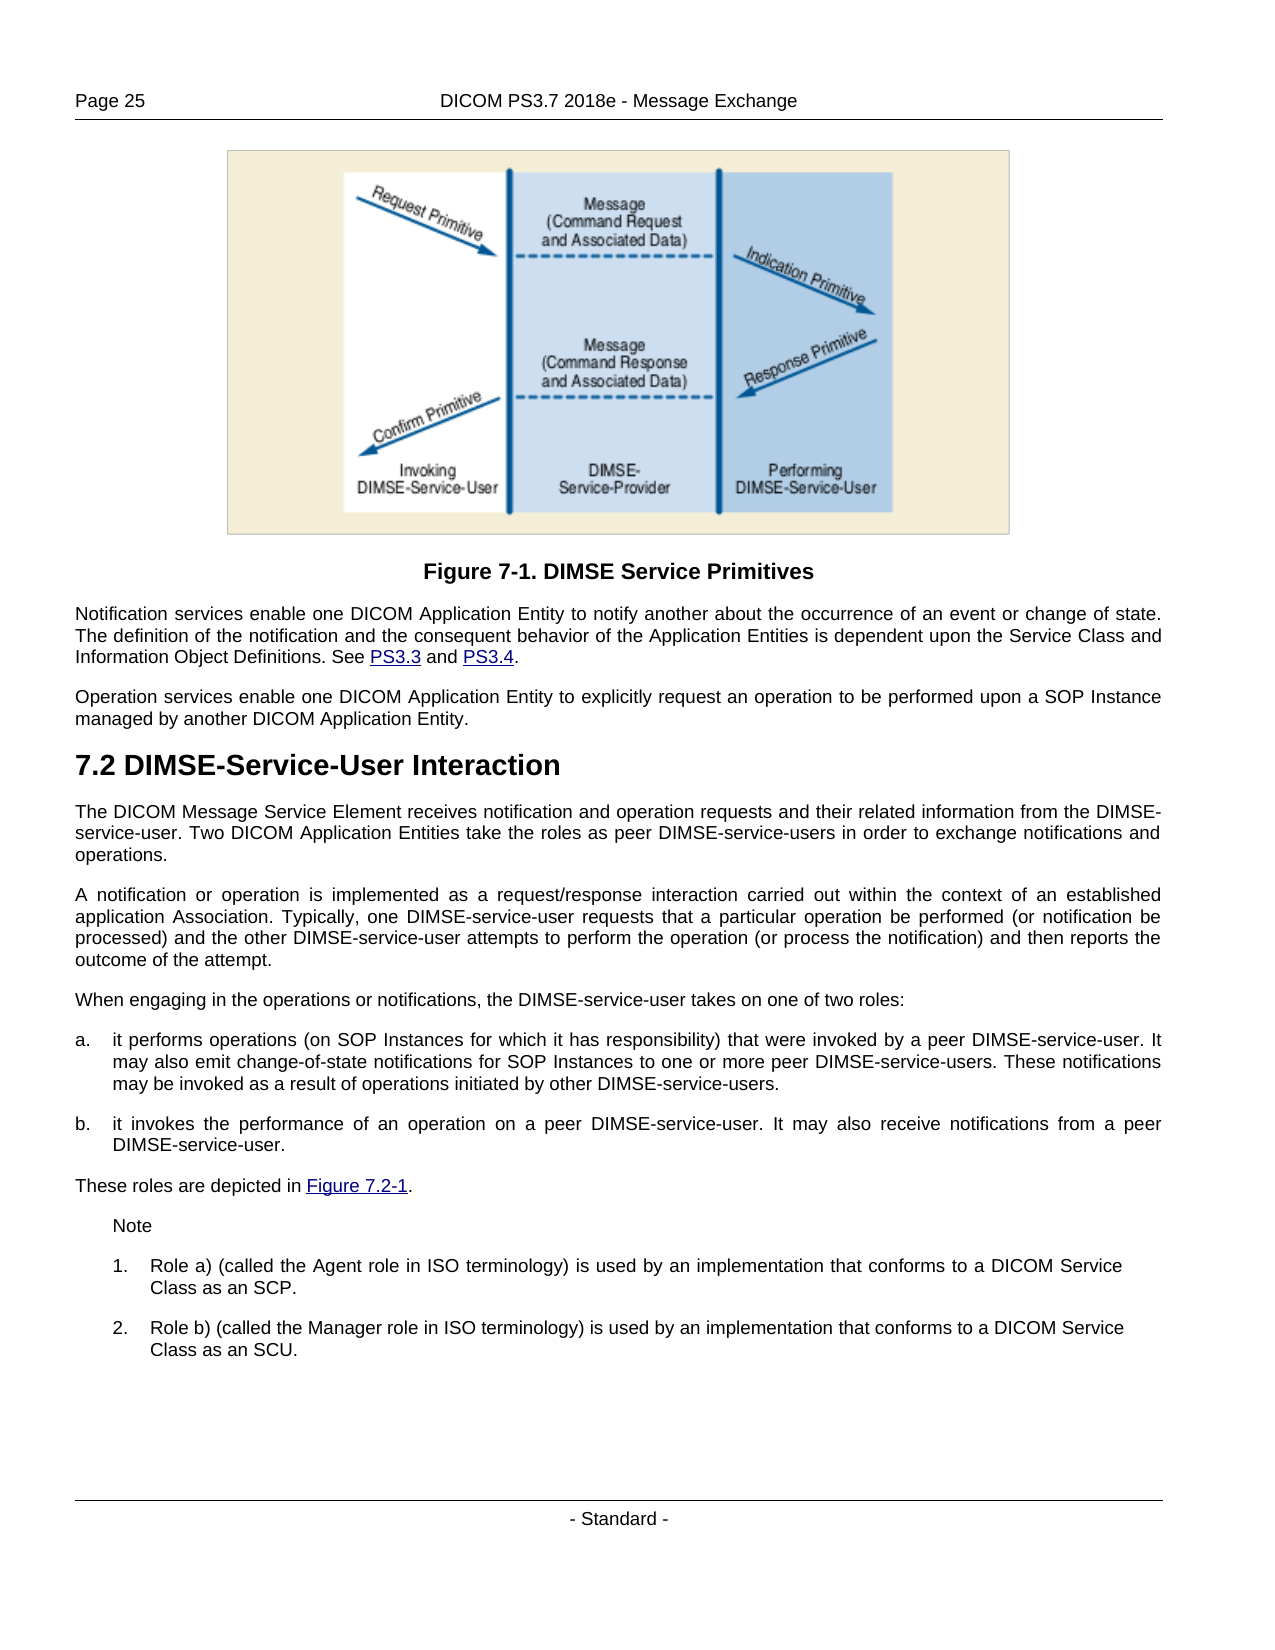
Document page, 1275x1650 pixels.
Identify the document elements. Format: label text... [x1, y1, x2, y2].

text These roles are depicted in Figure 7.2-1. [75, 1174, 1162, 1196]
text 7.2 DIMSE-Service-User Interaction [75, 748, 1162, 782]
list it invokes the performance of an operation on a peer DIMSE-service-user. It may also receive notifications from a peer DIMSE-service-user. [75, 1113, 1162, 1156]
text When engaging in the operations or notifications, the DIMSE-service-user takes on one of two roles: [75, 989, 1162, 1011]
list it performs operations (on SOP Instances for which it has responsibility) that were invoked by a peer DIMSE-service-user. It may also emit change-of-state notifications for SOP Instances to one or more peer DIMSE-service-users. These notifications may be invoked as a result of operations initiated by other DIMSE-service-users. [75, 1029, 1162, 1094]
list Role a) (called the Agent role in ISO terminology) is used by an implementation that conforms to a DICOM Service Class as an SCP. [112, 1255, 1125, 1298]
list Role b) (called the Manager role in ISO terminology) is used by an implementation that conforms to a DICOM Service Class as an SCU. [112, 1317, 1125, 1360]
text Notification services enable one DICOM Application Entity to notify another about the occurrence of an event or change of state. The definition of the notification and the consequent behavior of the Application Entities is dependent upon the Service Class and Information Object Definitions. See PS3.3 and PS3.4. [75, 603, 1162, 668]
picture [226, 150, 1011, 536]
text Operation services enable one DICOM Application Entity to explicitly request an operation to be performed upon a SOP Instance managed by another DICOM Application Entity. [75, 686, 1162, 729]
text A notification or operation is implemented as a request/response interaction carried out within the context of an established application Association. Typically, one DIMSE-service-user requests that a particular operation be performed (or notification be processed) and the other DIMSE-service-user attempts to perform the operation (or process the notification) and then reports the outcome of the attempt. [75, 884, 1162, 970]
text Figure 7-1. DIMSE Service Primitives [75, 558, 1162, 584]
text Note [112, 1215, 1125, 1236]
text The DICOM Message Service Element receives notification and operation requests and their related information from the DIMSE-service-user. Two DICOM Application Entities take the roles as peer DIMSE-service-users in order to exchange notifications and operations. [75, 801, 1162, 865]
